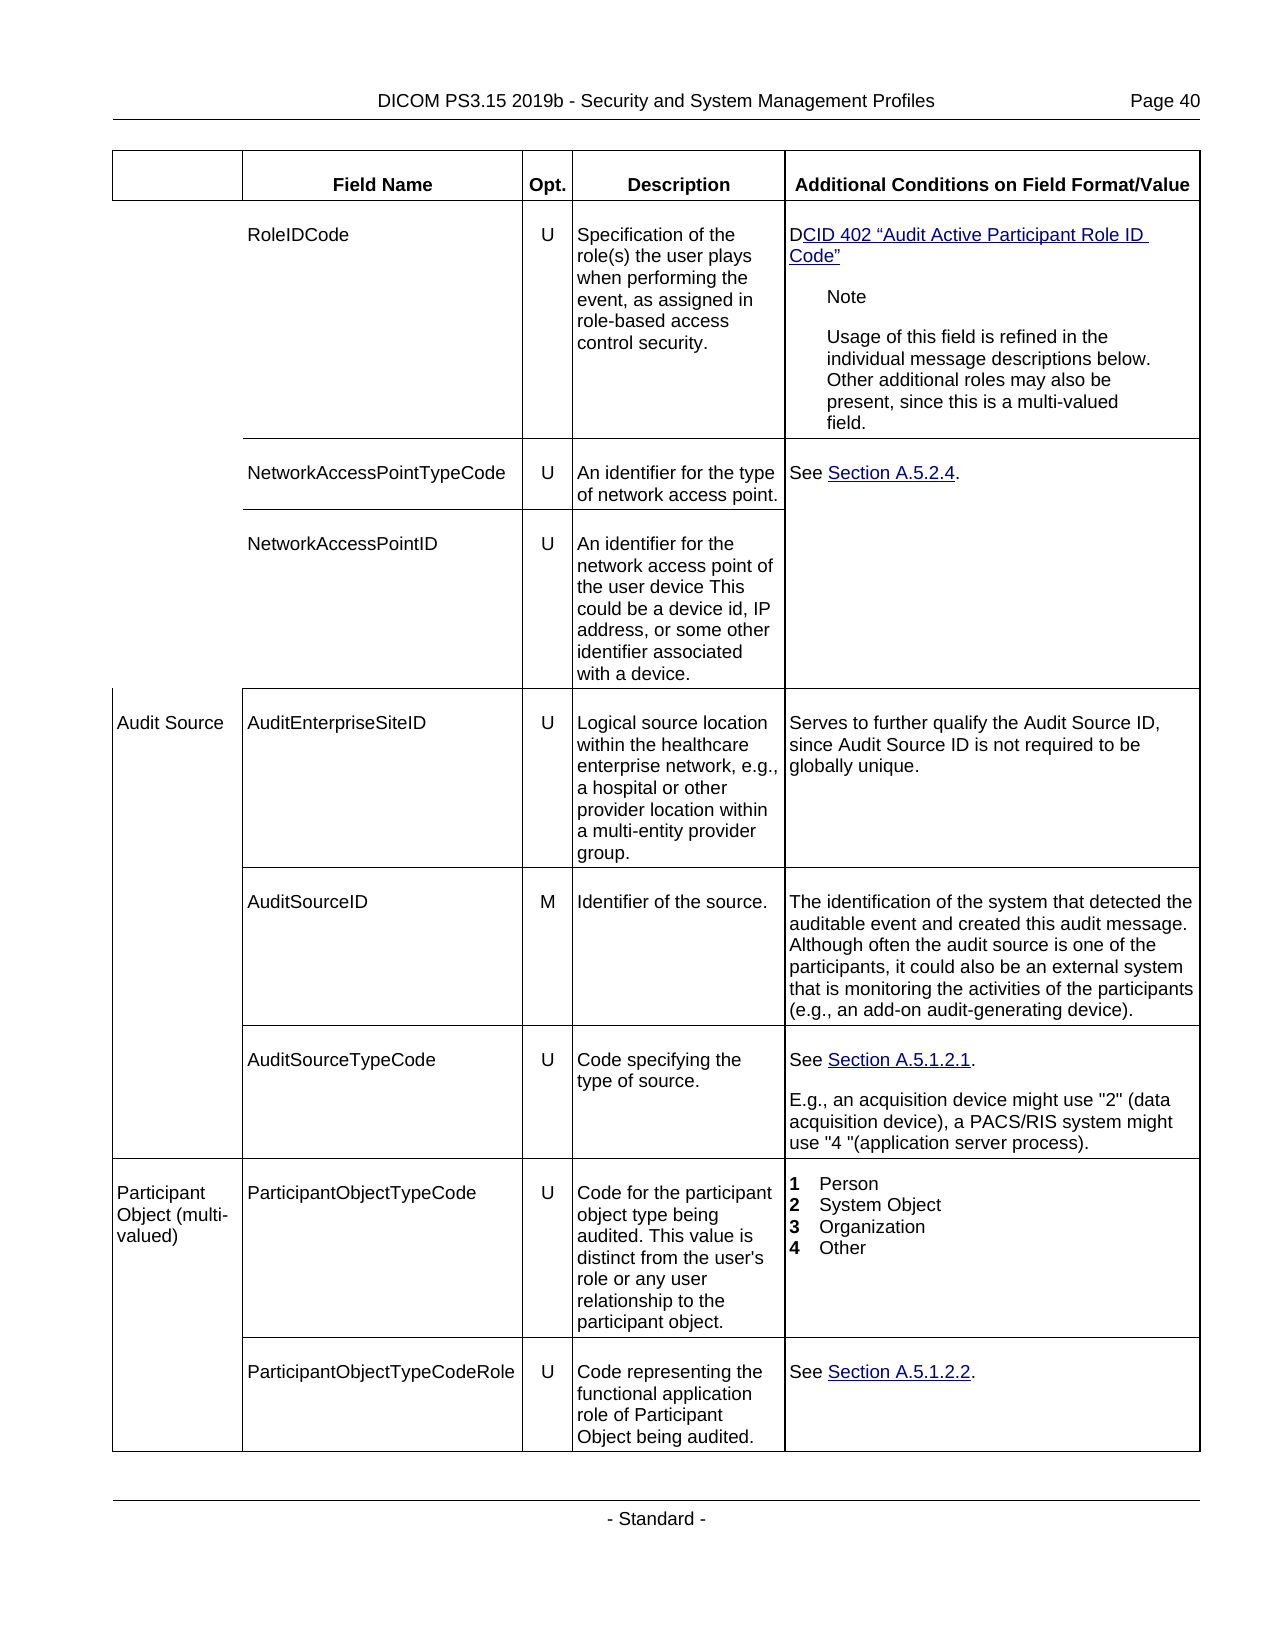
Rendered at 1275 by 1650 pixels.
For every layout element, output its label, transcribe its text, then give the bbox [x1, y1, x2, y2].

table_header Additional Conditions on Field Format/Value [786, 151, 1199, 200]
table_cell See Section A.5.1.2.1. E.g., an acquisition device might use "2" (data acquisition device), a PACS/RIS system might use "4 "(application server process). [786, 1026, 1199, 1158]
table_cell NetworkAccessPointID [243, 510, 522, 688]
table_cell U [523, 510, 572, 688]
table_cell Identifier of the source. [573, 868, 784, 1025]
table_cell AuditEnterpriseSiteID [243, 689, 522, 867]
table_cell Participant Object (multi-valued) [113, 1159, 242, 1451]
table_cell NetworkAccessPointTypeCode [243, 439, 522, 509]
table_cell The identification of the system that detected the auditable event and created this audit message. Although often the audit source is one of the participants, it could also be an external system that is monitoring the activities of the participants (e.g., an add-on audit-generating device). [786, 868, 1199, 1025]
table_cell Serves to further qualify the Audit Source ID, since Audit Source ID is not required to be globally unique. [786, 689, 1199, 867]
table_header Opt. [523, 151, 572, 200]
table_cell An identifier for the type of network access point. [573, 439, 784, 509]
table_cell U [523, 689, 572, 867]
table_cell Audit Source [113, 688, 242, 1158]
table_cell See Section A.5.1.2.2. [786, 1338, 1199, 1451]
table_cell M [523, 868, 572, 1025]
table_cell U [523, 1338, 572, 1451]
table_cell Code specifying the type of source. [573, 1026, 784, 1158]
table_cell An identifier for the network access point of the user device This could be a device id, IP address, or some other identifier associated with a device. [573, 510, 784, 688]
table_cell Code for the participant object type being audited. This value is distinct from the user's role or any user relationship to the participant object. [573, 1159, 784, 1337]
table_header Description [573, 151, 784, 200]
table_cell Specification of the role(s) the user plays when performing the event, as assigned in role-based access control security. [573, 201, 784, 438]
table_cell U [523, 439, 572, 509]
table_cell AuditSourceTypeCode [243, 1026, 522, 1158]
table_cell Logical source location within the healthcare enterprise network, e.g., a hospital or other provider location within a multi-entity provider group. [573, 689, 784, 867]
table_cell U [523, 1026, 572, 1158]
table_cell U [523, 1159, 572, 1337]
table_cell ParticipantObjectTypeCodeRole [243, 1338, 522, 1451]
table_cell DCID 402 “Audit Active Participant Role ID Code” Note Usage of this field is refined in the individual message descriptions below. Other additional roles may also be present, since this is a multi-valued field. [786, 201, 1199, 438]
table_cell See Section A.5.2.4. [786, 439, 1199, 688]
table_header [113, 151, 242, 200]
table_cell AuditSourceID [243, 868, 522, 1025]
table_cell RoleIDCode [243, 201, 522, 438]
table_cell ParticipantObjectTypeCode [243, 1159, 522, 1337]
table_cell U [523, 201, 572, 438]
table_header Field Name [243, 151, 522, 200]
table_cell 1 Person 2 System Object 3 Organization 4 Other [786, 1159, 1199, 1337]
table_cell Code representing the functional application role of Participant Object being audited. [573, 1338, 784, 1451]
